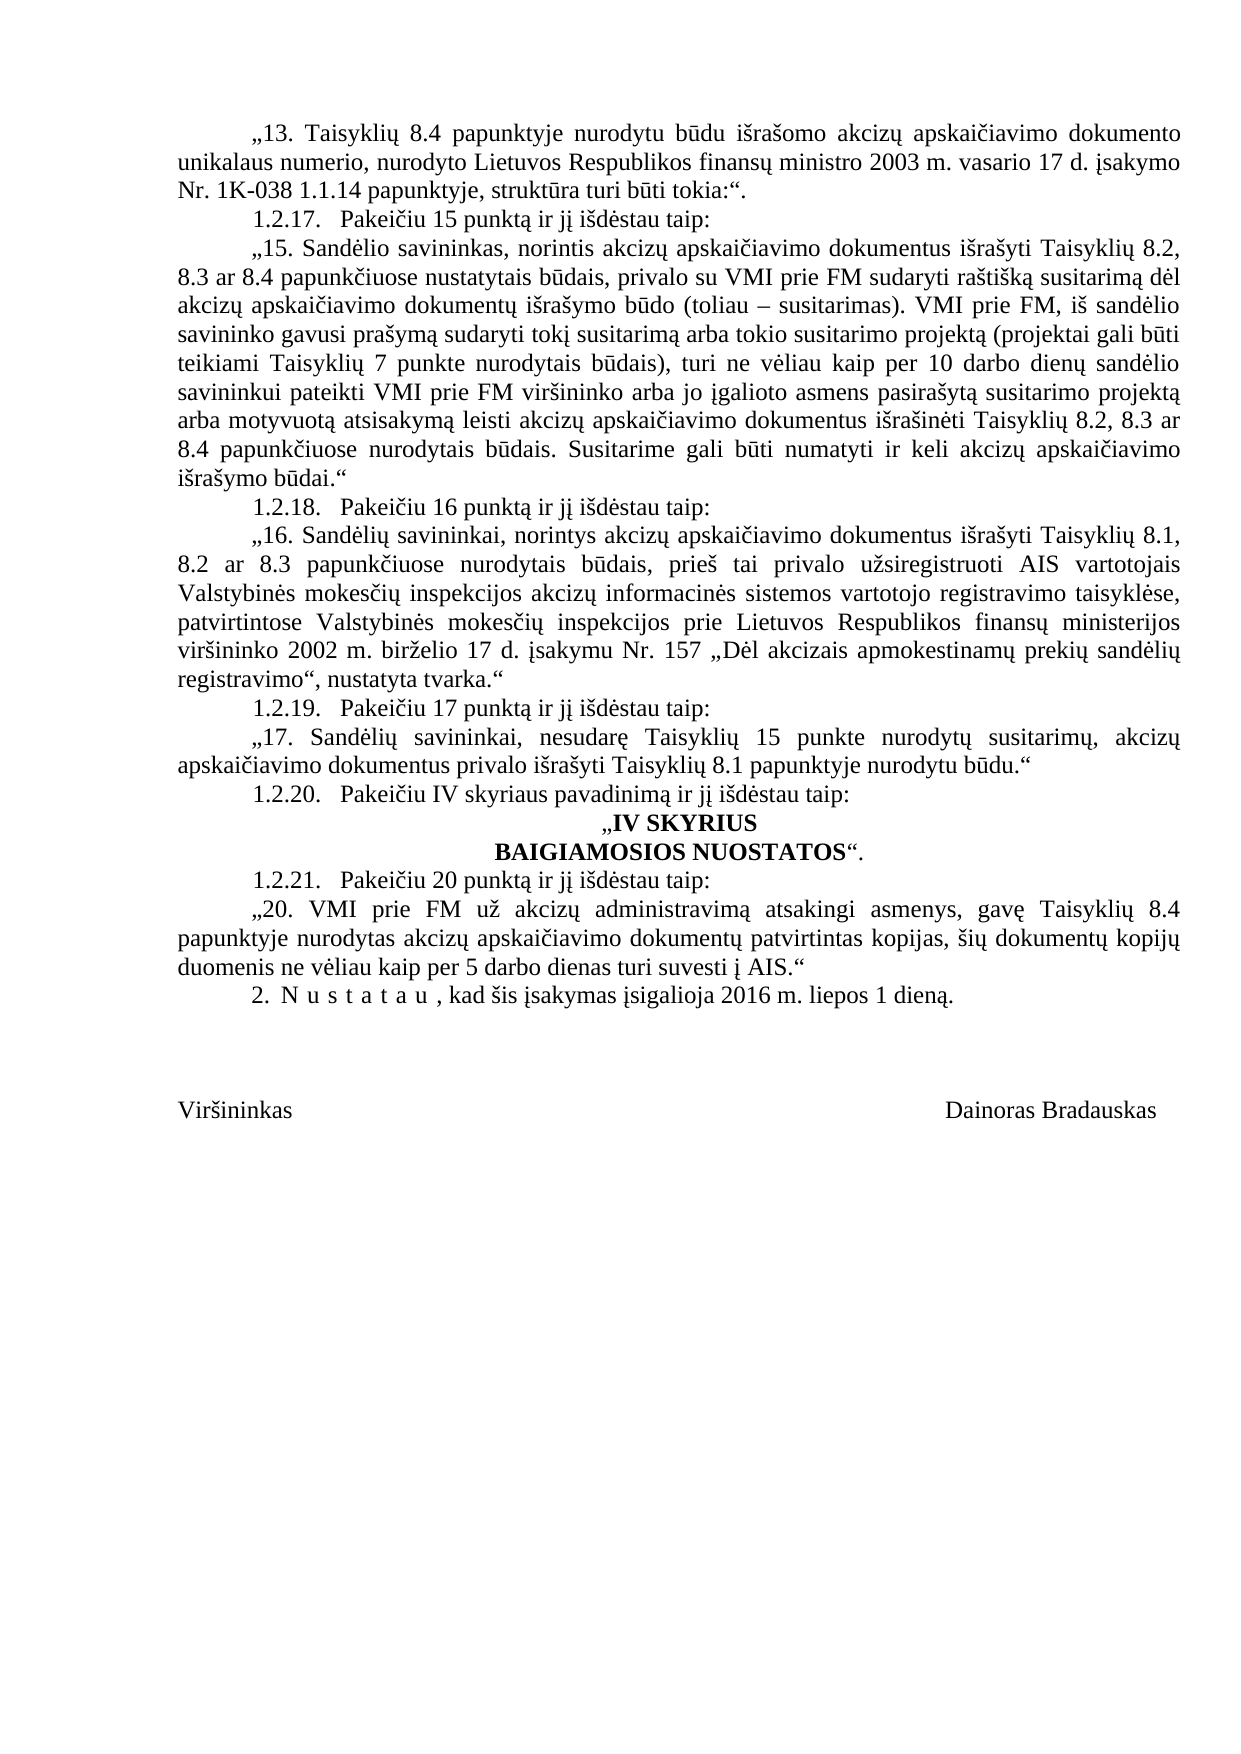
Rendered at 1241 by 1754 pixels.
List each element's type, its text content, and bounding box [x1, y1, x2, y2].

text 1.2.20. Pakeičiu IV skyriaus pavadinimą ir jį išdėstau taip: [177, 779, 1181, 808]
text 2. Nustatau, kad šis įsakymas įsigalioja 2016 m. liepos 1 dieną. [177, 981, 1181, 1009]
text „15. Sandėlio savininkas, norintis akcizų apskaičiavimo dokumentus išrašyti Taisyklių 8.2, 8.3 ar 8.4 papunkčiuose nustatytais būdais, privalo su VMI prie FM sudaryti raštišką susitarimą dėl akcizų apskaičiavimo dokumentų išrašymo būdo (toliau – susitarimas). VMI prie FM, iš sandėlio savininko gavusi prašymą sudaryti tokį susitarimą arba tokio susitarimo projektą (projektai gali būti teikiami Taisyklių 7 punkte nurodytais būdais), turi ne vėliau kaip per 10 darbo dienų sandėlio savininkui pateikti VMI prie FM viršininko arba jo įgalioto asmens pasirašytą susitarimo projektą arba motyvuotą atsisakymą leisti akcizų apskaičiavimo dokumentus išrašinėti Taisyklių 8.2, 8.3 ar 8.4 papunkčiuose nurodytais būdais. Susitarime gali būti numatyti ir keli akcizų apskaičiavimo išrašymo būdai.“ [177, 233, 1181, 492]
text 1.2.21. Pakeičiu 20 punktą ir jį išdėstau taip: [177, 866, 1181, 894]
text Viršininkas Dainoras Bradauskas [177, 1096, 1181, 1124]
text „16. Sandėlių savininkai, norintys akcizų apskaičiavimo dokumentus išrašyti Taisyklių 8.1, 8.2 ar 8.3 papunkčiuose nurodytais būdais, prieš tai privalo užsiregistruoti AIS vartotojais Valstybinės mokesčių inspekcijos akcizų informacinės sistemos vartotojo registravimo taisyklėse, patvirtintose Valstybinės mokesčių inspekcijos prie Lietuvos Respublikos finansų ministerijos viršininko 2002 m. birželio 17 d. įsakymu Nr. 157 „Dėl akcizais apmokestinamų prekių sandėlių registravimo“, nustatyta tvarka.“ [177, 521, 1181, 693]
text „17. Sandėlių savininkai, nesudarę Taisyklių 15 punkte nurodytų susitarimų, akcizų apskaičiavimo dokumentus privalo išrašyti Taisyklių 8.1 papunktyje nurodytu būdu.“ [177, 722, 1181, 779]
text 1.2.17. Pakeičiu 15 punktą ir jį išdėstau taip: [177, 204, 1181, 233]
text BAIGIAMOSIOS NUOSTATOS“. [177, 837, 1181, 866]
text „13. Taisyklių 8.4 papunktyje nurodytu būdu išrašomo akcizų apskaičiavimo dokumento unikalaus numerio, nurodyto Lietuvos Respublikos finansų ministro 2003 m. vasario 17 d. įsakymo Nr. 1K-038 1.1.14 papunktyje, struktūra turi būti tokia:“. [177, 118, 1181, 204]
text 1.2.19. Pakeičiu 17 punktą ir jį išdėstau taip: [177, 693, 1181, 722]
text „20. VMI prie FM už akcizų administravimą atsakingi asmenys, gavę Taisyklių 8.4 papunktyje nurodytas akcizų apskaičiavimo dokumentų patvirtintas kopijas, šių dokumentų kopijų duomenis ne vėliau kaip per 5 darbo dienas turi suvesti į AIS.“ [177, 894, 1181, 981]
text „IV SKYRIUS [177, 808, 1181, 837]
text 1.2.18. Pakeičiu 16 punktą ir jį išdėstau taip: [177, 492, 1181, 521]
